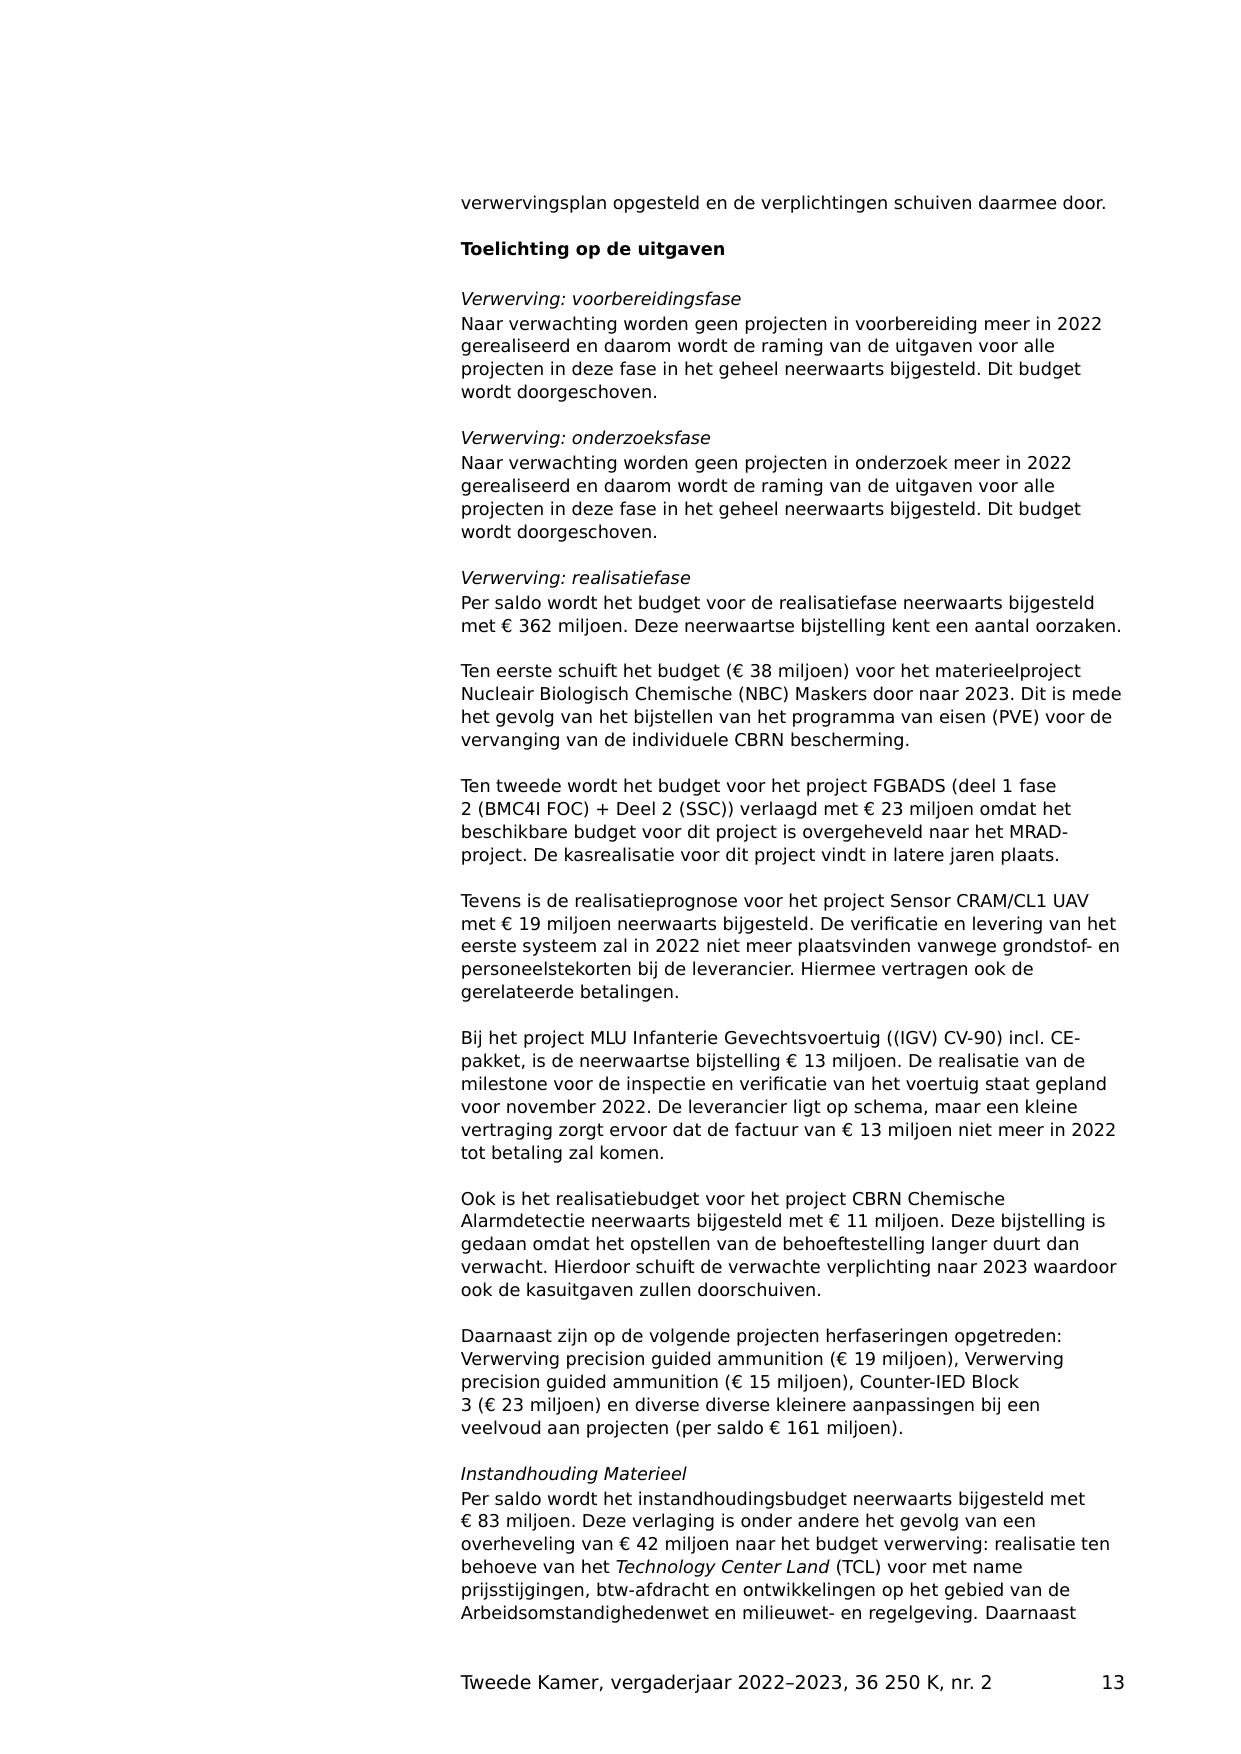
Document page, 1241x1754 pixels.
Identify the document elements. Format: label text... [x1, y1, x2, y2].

text Bij het project MLU Infanterie Gevechtsvoertuig ((IGV) CV-90) incl. CE-pakket, is de neerwaartse bijstelling € 13 miljoen. De realisatie van de milestone voor de inspectie en verificatie van het voertuig staat gepland voor november 2022. De leverancier ligt op schema, maar een kleine vertraging zorgt ervoor dat de factuur van € 13 miljoen niet meer in 2022 tot betaling zal komen. [461, 1026, 1125, 1164]
text Toelichting op de uitgaven [461, 237, 1125, 259]
text Tevens is de realisatieprognose voor het project Sensor CRAM/CL1 UAV met € 19 miljoen neerwaarts bijgesteld. De verificatie en levering van het eerste systeem zal in 2022 niet meer plaatsvinden vanwege grondstof- en personeelstekorten bij de leverancier. Hiermee vertragen ook de gerelateerde betalingen. [461, 889, 1125, 1003]
text Ten eerste schuift het budget (€ 38 miljoen) voor het materieelproject Nucleair Biologisch Chemische (NBC) Maskers door naar 2023. Dit is mede het gevolg van het bijstellen van het programma van eisen (PVE) voor de vervanging van de individuele CBRN bescherming. [461, 659, 1125, 751]
text Naar verwachting worden geen projecten in voorbereiding meer in 2022 gerealiseerd en daarom wordt de raming van de uitgaven voor alle projecten in deze fase in het geheel neerwaarts bijgesteld. Dit budget wordt doorgeschoven. [461, 312, 1125, 403]
text Ten tweede wordt het budget voor het project FGBADS (deel 1 fase 2 (BMC4I FOC) + Deel 2 (SSC)) verlaagd met € 23 miljoen omdat het beschikbare budget voor dit project is overgeheveld naar het MRAD-project. De kasrealisatie voor dit project vindt in latere jaren plaats. [461, 774, 1125, 866]
text Ook is het realisatiebudget voor het project CBRN Chemische Alarmdetectie neerwaarts bijgesteld met € 11 miljoen. Deze bijstelling is gedaan omdat het opstellen van de behoeftestelling langer duurt dan verwacht. Hierdoor schuift de verwachte verplichting naar 2023 waardoor ook de kasuitgaven zullen doorschuiven. [461, 1187, 1125, 1301]
text Naar verwachting worden geen projecten in onderzoek meer in 2022 gerealiseerd en daarom wordt de raming van de uitgaven voor alle projecten in deze fase in het geheel neerwaarts bijgesteld. Dit budget wordt doorgeschoven. [461, 451, 1125, 543]
text Daarnaast zijn op de volgende projecten herfaseringen opgetreden: Verwerving precision guided ammunition (€ 19 miljoen), Verwerving precision guided ammunition (€ 15 miljoen), Counter-IED Block 3 (€ 23 miljoen) en diverse diverse kleinere aanpassingen bij een veelvoud aan projecten (per saldo € 161 miljoen). [461, 1324, 1125, 1439]
text Verwerving: onderzoeksfase [461, 426, 1125, 449]
text Per saldo wordt het budget voor de realisatiefase neerwaarts bijgesteld met € 362 miljoen. Deze neerwaartse bijstelling kent een aantal oorzaken. [461, 591, 1125, 637]
text Verwerving: realisatiefase [461, 566, 1125, 589]
text Verwerving: voorbereidingsfase [461, 287, 1125, 309]
text verwervingsplan opgesteld en de verplichtingen schuiven daarmee door. [461, 191, 1125, 214]
text Per saldo wordt het instandhoudingsbudget neerwaarts bijgesteld met € 83 miljoen. Deze verlaging is onder andere het gevolg van een overheveling van € 42 miljoen naar het budget verwerving: realisatie ten behoeve van het Technology Center Land (TCL) voor met name prijsstijgingen, btw-afdracht en ontwikkelingen op het gebied van de Arbeidsomstandighedenwet en milieuwet- en regelgeving. Daarnaast [461, 1487, 1125, 1624]
text Instandhouding Materieel [461, 1462, 1125, 1484]
